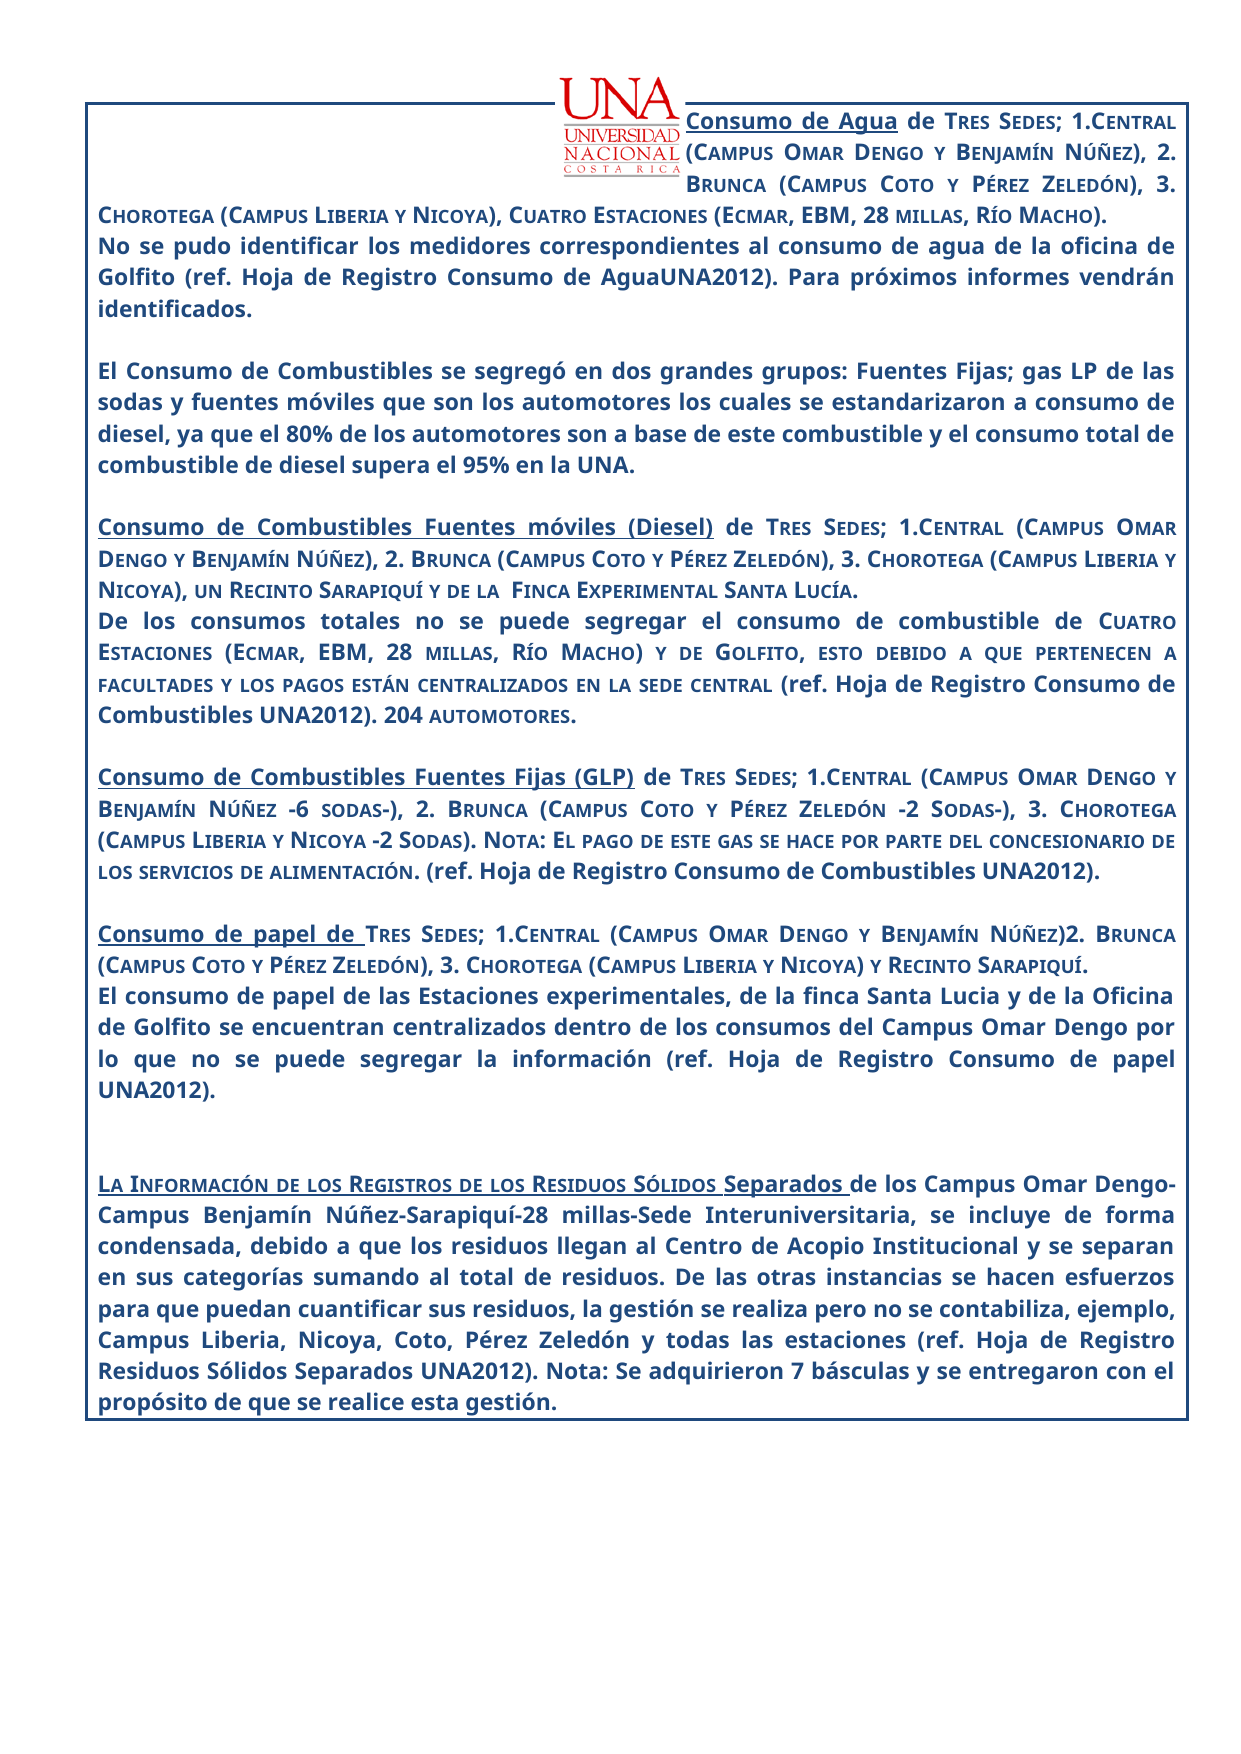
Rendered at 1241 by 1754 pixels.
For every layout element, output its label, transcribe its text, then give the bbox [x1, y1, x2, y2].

table_header Consumo de Agua de Tres Sedes; 1.Central (Campus Omar Dengo y Benjamín Núñez), 2. Brunca (Campus Coto y Pérez Zeledón), 3. Chorotega (Campus Liberia y Nicoya), Cuatro Estaciones (Ecmar, EBM, 28 millas, Río Macho). No se pudo identificar los medidores correspondientes al consumo de agua de la oficina de Golfito (ref. Hoja de Registro Consumo de AguaUNA2012). Para próximos informes vendrán identificados. El Consumo de Combustibles se segregó en dos grandes grupos: Fuentes Fijas; gas LP de las sodas y fuentes móviles que son los automotores los cuales se estandarizaron a consumo de diesel, ya que el 80% de los automotores son a base de este combustible y el consumo total de combustible de diesel supera el 95% en la UNA. Consumo de Combustibles Fuentes móviles (Diesel) de Tres Sedes; 1.Central (Campus Omar Dengo y Benjamín Núñez), 2. Brunca (Campus Coto y Pérez Zeledón), 3. Chorotega (Campus Liberia y Nicoya), un Recinto Sarapiquí y de la Finca Experimental Santa Lucía. De los consumos totales no se puede segregar el consumo de combustible de Cuatro Estaciones (Ecmar, EBM, 28 millas, Río Macho) y de Golfito, esto debido a que pertenecen a facultades y los pagos están centralizados en la sede central (ref. Hoja de Registro Consumo de Combustibles UNA2012). 204 automotores. Consumo de Combustibles Fuentes Fijas (GLP) de Tres Sedes; 1.Central (Campus Omar Dengo y Benjamín Núñez -6 sodas-), 2. Brunca (Campus Coto y Pérez Zeledón -2 Sodas-), 3. Chorotega (Campus Liberia y Nicoya -2 Sodas). Nota: El pago de este gas se hace por parte del concesionario de los servicios de alimentación. (ref. Hoja de Registro Consumo de Combustibles UNA2012). Consumo de papel de Tres Sedes; 1.Central (Campus Omar Dengo y Benjamín Núñez)2. Brunca (Campus Coto y Pérez Zeledón), 3. Chorotega (Campus Liberia y Nicoya) y Recinto Sarapiquí. El consumo de papel de las Estaciones experimentales, de la finca Santa Lucia y de la Oficina de Golfito se encuentran centralizados dentro de los consumos del Campus Omar Dengo por lo que no se puede segregar la información (ref. Hoja de Registro Consumo de papel UNA2012). La Información de los Registros de los Residuos Sólidos Separados de los Campus Omar Dengo-Campus Benjamín Núñez-Sarapiquí-28 millas-Sede Interuniversitaria, se incluye de forma condensada, debido a que los residuos llegan al Centro de Acopio Institucional y se separan en sus categorías sumando al total de residuos. De las otras instancias se hacen esfuerzos para que puedan cuantificar sus residuos, la gestión se realiza pero no se contabiliza, ejemplo, Campus Liberia, Nicoya, Coto, Pérez Zeledón y todas las estaciones (ref. Hoja de Registro Residuos Sólidos Separados UNA2012). Nota: Se adquirieron 7 básculas y se entregaron con el propósito de que se realice esta gestión. [88, 105, 1186, 1417]
